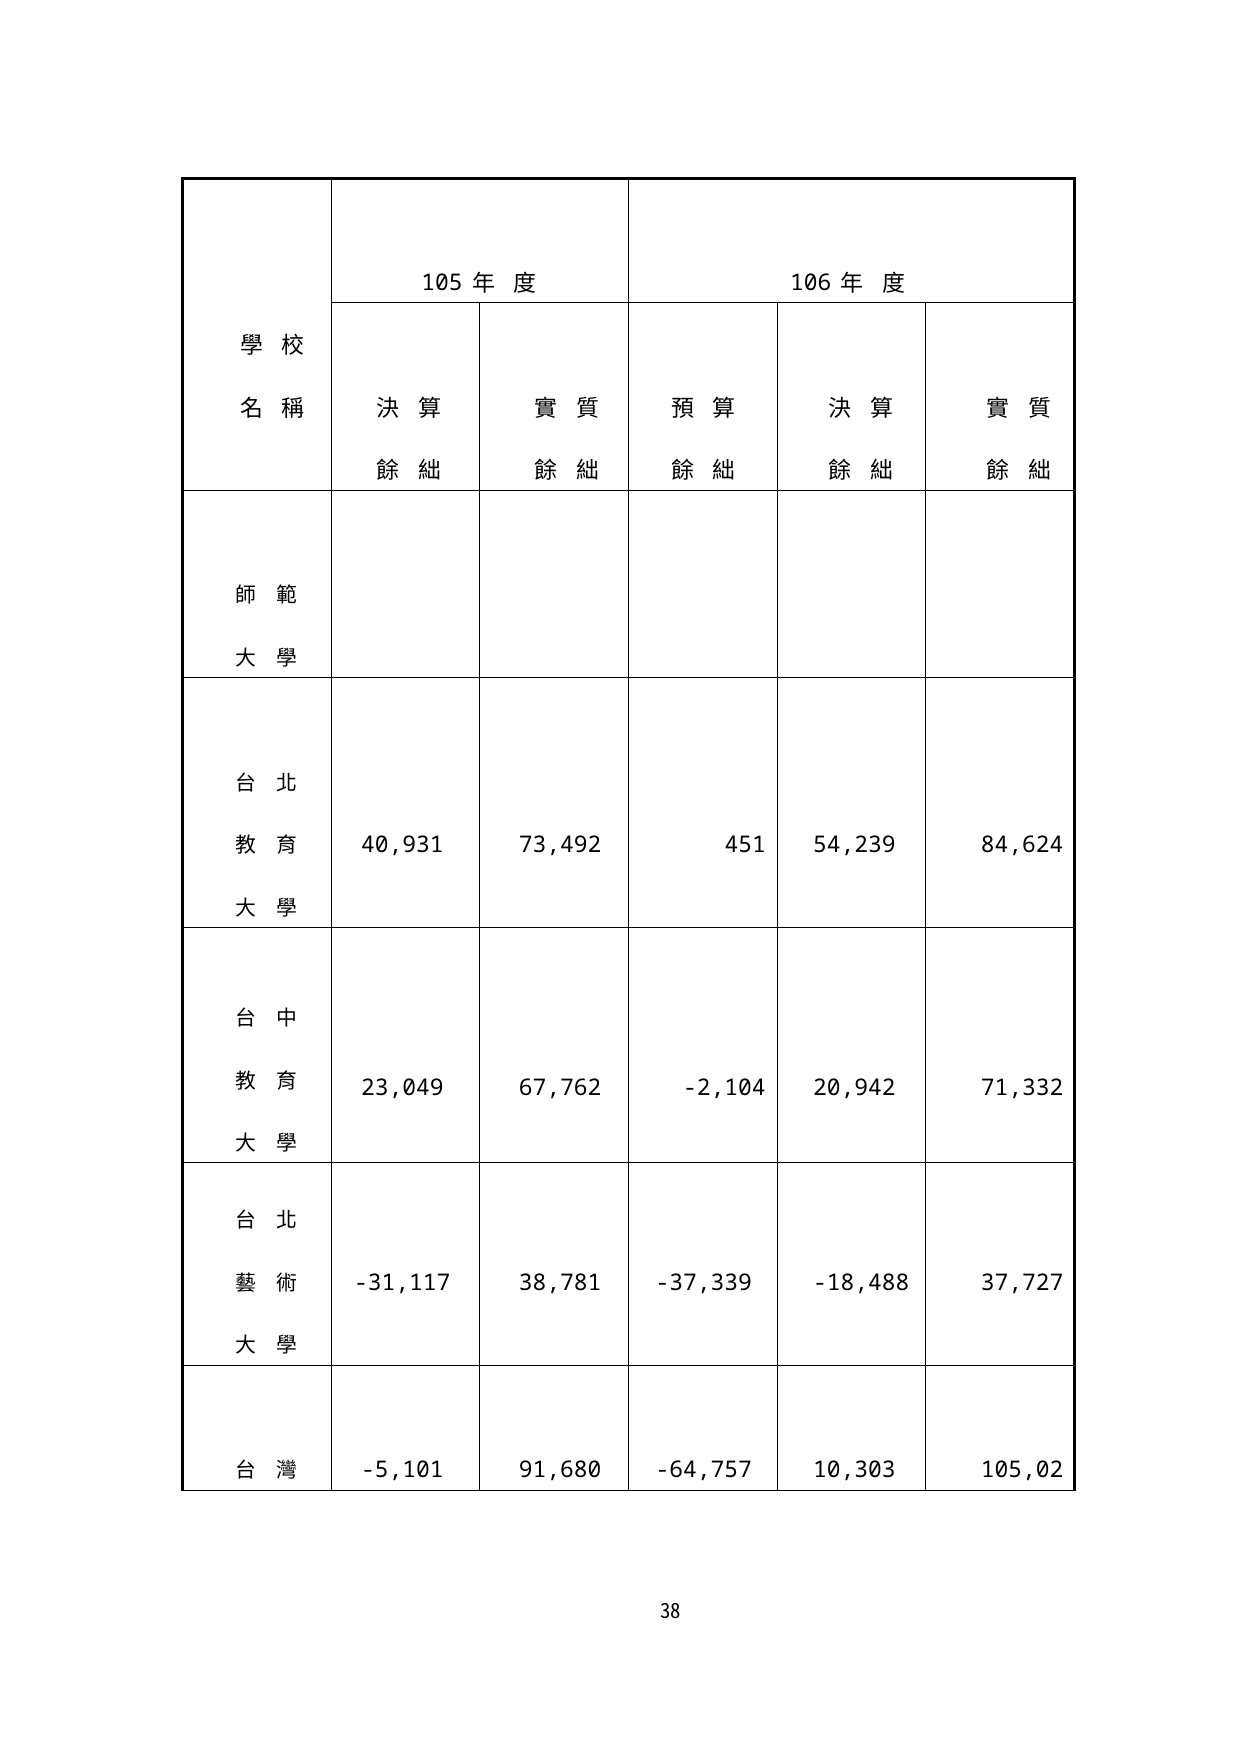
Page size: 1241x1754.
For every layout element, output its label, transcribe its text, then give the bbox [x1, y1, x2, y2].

table_cell 決算餘絀 [332, 303, 479, 490]
table_cell -31,117 [332, 1163, 479, 1365]
table_header 106年度 [629, 180, 1073, 302]
table_cell -37,339 [629, 1163, 777, 1365]
table_cell 37,727 [926, 1163, 1073, 1365]
table_cell 23,049 [332, 928, 479, 1162]
table_cell 38,781 [480, 1163, 628, 1365]
table_cell 10,303 [778, 1366, 925, 1490]
table_cell [778, 491, 925, 677]
table_cell 73,492 [480, 678, 628, 927]
table_cell 台北藝術大學 [184, 1163, 331, 1365]
table_cell -5,101 [332, 1366, 479, 1490]
table_cell -18,488 [778, 1163, 925, 1365]
table_cell 台北教育大學 [184, 678, 331, 927]
table_cell 預算餘絀 [629, 303, 777, 490]
table_cell 40,931 [332, 678, 479, 927]
table_cell 105,02 [926, 1366, 1073, 1490]
table_header 學校名稱 [184, 180, 331, 490]
table_cell -64,757 [629, 1366, 777, 1490]
table_cell [926, 491, 1073, 677]
table_cell 20,942 [778, 928, 925, 1162]
table_cell 實質餘絀 [926, 303, 1073, 490]
table_cell [332, 491, 479, 677]
table_cell 67,762 [480, 928, 628, 1162]
table_cell 54,239 [778, 678, 925, 927]
table_cell 實質餘絀 [480, 303, 628, 490]
table_cell 決算餘絀 [778, 303, 925, 490]
table_cell 451 [629, 678, 777, 927]
table_cell 84,624 [926, 678, 1073, 927]
table_cell -2,104 [629, 928, 777, 1162]
table_header 105年度 [332, 180, 628, 302]
table_cell 71,332 [926, 928, 1073, 1162]
table_cell 91,680 [480, 1366, 628, 1490]
table_cell [480, 491, 628, 677]
table_cell 台灣 [184, 1366, 331, 1490]
table_cell [629, 491, 777, 677]
table_cell 台中教育大學 [184, 928, 331, 1162]
table_cell 師範大學 [184, 491, 331, 677]
